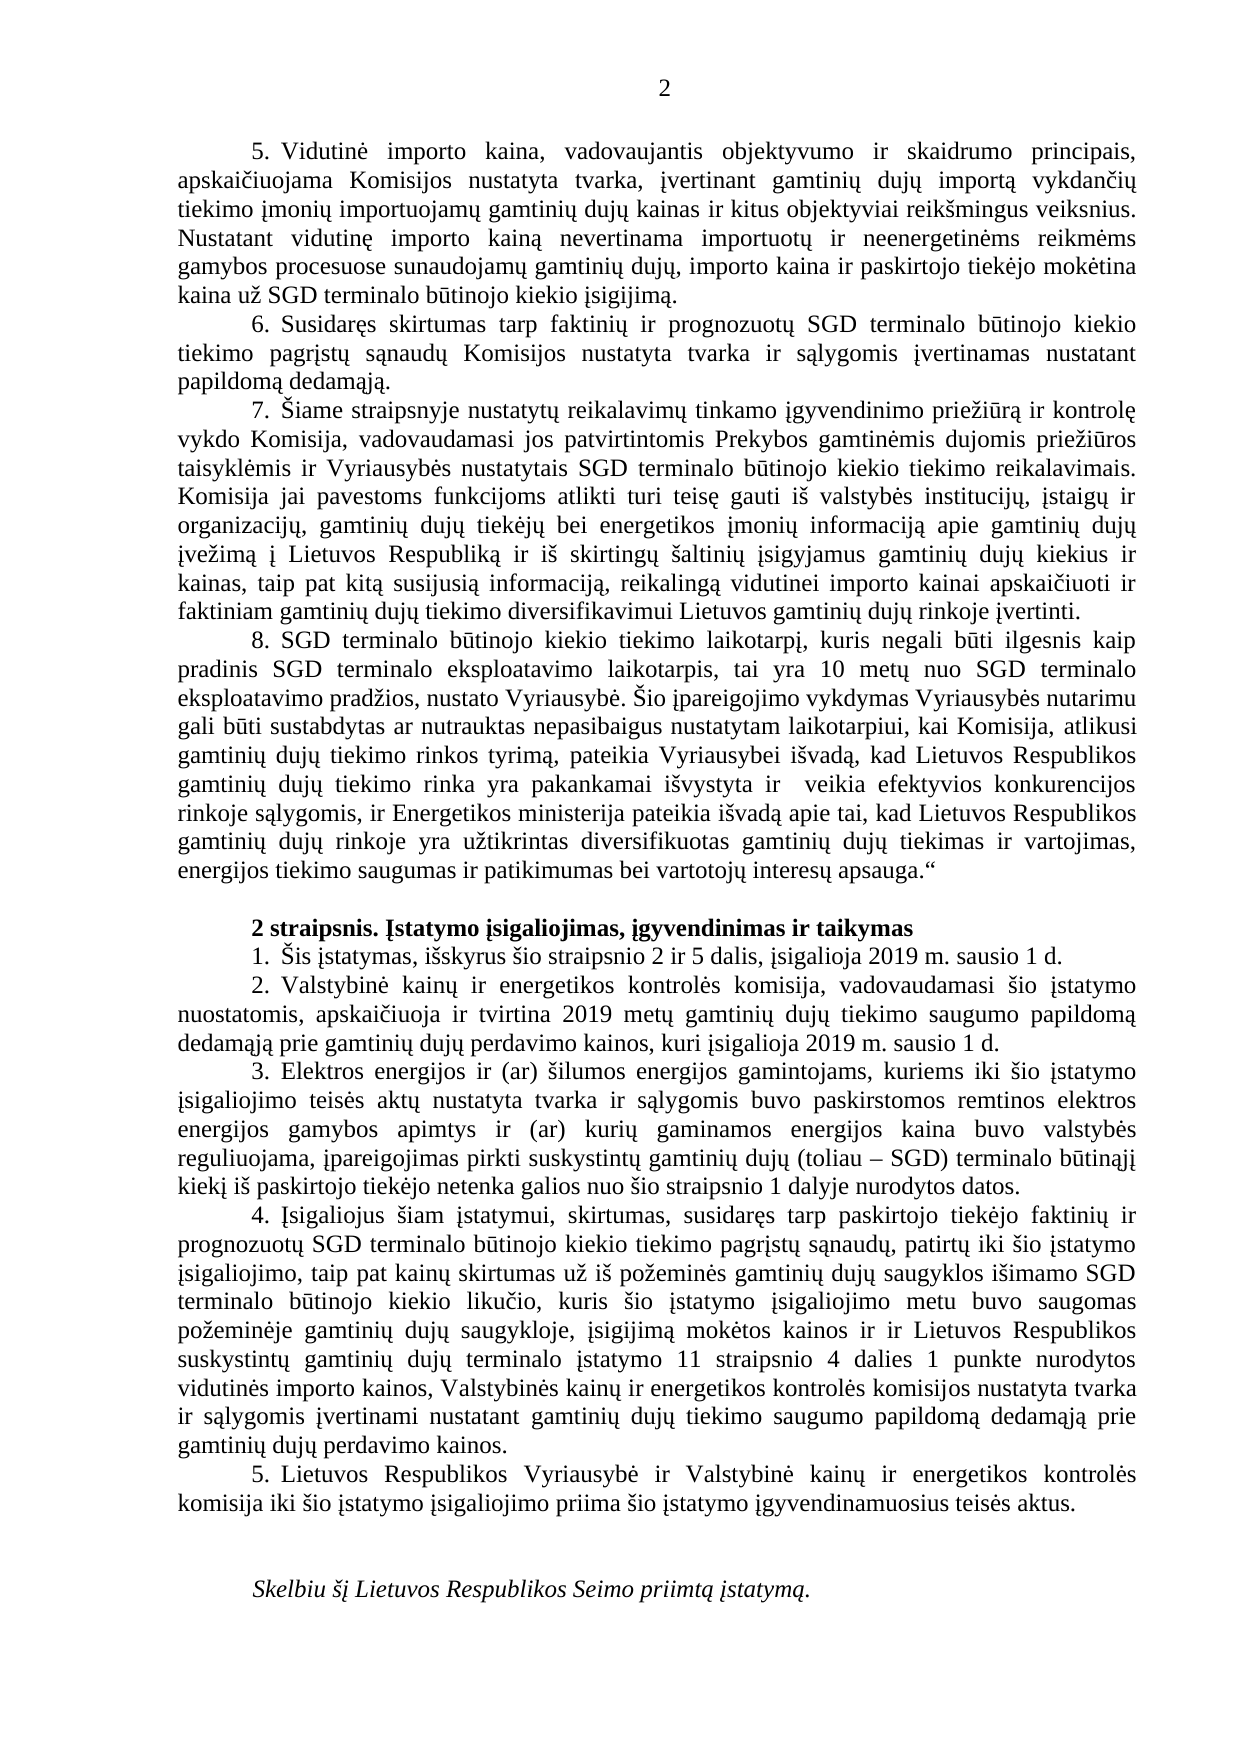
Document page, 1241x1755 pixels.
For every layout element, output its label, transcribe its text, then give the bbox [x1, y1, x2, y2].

text 5. Vidutinė importo kaina, vadovaujantis objektyvumo ir skaidrumo principais, apskaičiuojama Komisijos nustatyta tvarka, įvertinant gamtinių dujų importą vykdančių tiekimo įmonių importuojamų gamtinių dujų kainas ir kitus objektyviai reikšmingus veiksnius. Nustatant vidutinę importo kainą nevertinama importuotų ir neenergetinėms reikmėms gamybos procesuose sunaudojamų gamtinių dujų, importo kaina ir paskirtojo tiekėjo mokėtina kaina už SGD terminalo būtinojo kiekio įsigijimą. [177, 136, 1137, 309]
text 4. Įsigaliojus šiam įstatymui, skirtumas, susidaręs tarp paskirtojo tiekėjo faktinių ir prognozuotų SGD terminalo būtinojo kiekio tiekimo pagrįstų sąnaudų, patirtų iki šio įstatymo įsigaliojimo, taip pat kainų skirtumas už iš požeminės gamtinių dujų saugyklos išimamo SGD terminalo būtinojo kiekio likučio, kuris šio įstatymo įsigaliojimo metu buvo saugomas požeminėje gamtinių dujų saugykloje, įsigijimą mokėtos kainos ir ir Lietuvos Respublikos suskystintų gamtinių dujų terminalo įstatymo 11 straipsnio 4 dalies 1 punkte nurodytos vidutinės importo kainos, Valstybinės kainų ir energetikos kontrolės komisijos nustatyta tvarka ir sąlygomis įvertinami nustatant gamtinių dujų tiekimo saugumo papildomą dedamąją prie gamtinių dujų perdavimo kainos. [177, 1200, 1137, 1459]
text 6. Susidaręs skirtumas tarp faktinių ir prognozuotų SGD terminalo būtinojo kiekio tiekimo pagrįstų sąnaudų Komisijos nustatyta tvarka ir sąlygomis įvertinamas nustatant papildomą dedamąją. [177, 309, 1137, 395]
text 3. Elektros energijos ir (ar) šilumos energijos gamintojams, kuriems iki šio įstatymo įsigaliojimo teisės aktų nustatyta tvarka ir sąlygomis buvo paskirstomos remtinos elektros energijos gamybos apimtys ir (ar) kurių gaminamos energijos kaina buvo valstybės reguliuojama, įpareigojimas pirkti suskystintų gamtinių dujų (toliau – SGD) terminalo būtinąjį kiekį iš paskirtojo tiekėjo netenka galios nuo šio straipsnio 1 dalyje nurodytos datos. [177, 1056, 1137, 1200]
text 2 straipsnis. Įstatymo įsigaliojimas, įgyvendinimas ir taikymas [177, 913, 1137, 941]
text 7. Šiame straipsnyje nustatytų reikalavimų tinkamo įgyvendinimo priežiūrą ir kontrolę vykdo Komisija, vadovaudamasi jos patvirtintomis Prekybos gamtinėmis dujomis priežiūros taisyklėmis ir Vyriausybės nustatytais SGD terminalo būtinojo kiekio tiekimo reikalavimais. Komisija jai pavestoms funkcijoms atlikti turi teisę gauti iš valstybės institucijų, įstaigų ir organizacijų, gamtinių dujų tiekėjų bei energetikos įmonių informaciją apie gamtinių dujų įvežimą į Lietuvos Respubliką ir iš skirtingų šaltinių įsigyjamus gamtinių dujų kiekius ir kainas, taip pat kitą susijusią informaciją, reikalingą vidutinei importo kainai apskaičiuoti ir faktiniam gamtinių dujų tiekimo diversifikavimui Lietuvos gamtinių dujų rinkoje įvertinti. [177, 395, 1137, 625]
text Skelbiu šį Lietuvos Respublikos Seimo priimtą įstatymą. [177, 1574, 1137, 1603]
text 8. SGD terminalo būtinojo kiekio tiekimo laikotarpį, kuris negali būti ilgesnis kaip pradinis SGD terminalo eksploatavimo laikotarpis, tai yra 10 metų nuo SGD terminalo eksploatavimo pradžios, nustato Vyriausybė. Šio įpareigojimo vykdymas Vyriausybės nutarimu gali būti sustabdytas ar nutrauktas nepasibaigus nustatytam laikotarpiui, kai Komisija, atlikusi gamtinių dujų tiekimo rinkos tyrimą, pateikia Vyriausybei išvadą, kad Lietuvos Respublikos gamtinių dujų tiekimo rinka yra pakankamai išvystyta ir veikia efektyvios konkurencijos rinkoje sąlygomis, ir Energetikos ministerija pateikia išvadą apie tai, kad Lietuvos Respublikos gamtinių dujų rinkoje yra užtikrintas diversifikuotas gamtinių dujų tiekimas ir vartojimas, energijos tiekimo saugumas ir patikimumas bei vartotojų interesų apsauga.“ [177, 625, 1137, 884]
text 2. Valstybinė kainų ir energetikos kontrolės komisija, vadovaudamasi šio įstatymo nuostatomis, apskaičiuoja ir tvirtina 2019 metų gamtinių dujų tiekimo saugumo papildomą dedamąją prie gamtinių dujų perdavimo kainos, kuri įsigalioja 2019 m. sausio 1 d. [177, 970, 1137, 1056]
text 5. Lietuvos Respublikos Vyriausybė ir Valstybinė kainų ir energetikos kontrolės komisija iki šio įstatymo įsigaliojimo priima šio įstatymo įgyvendinamuosius teisės aktus. [177, 1459, 1137, 1516]
text 1. Šis įstatymas, išskyrus šio straipsnio 2 ir 5 dalis, įsigalioja 2019 m. sausio 1 d. [177, 941, 1137, 970]
